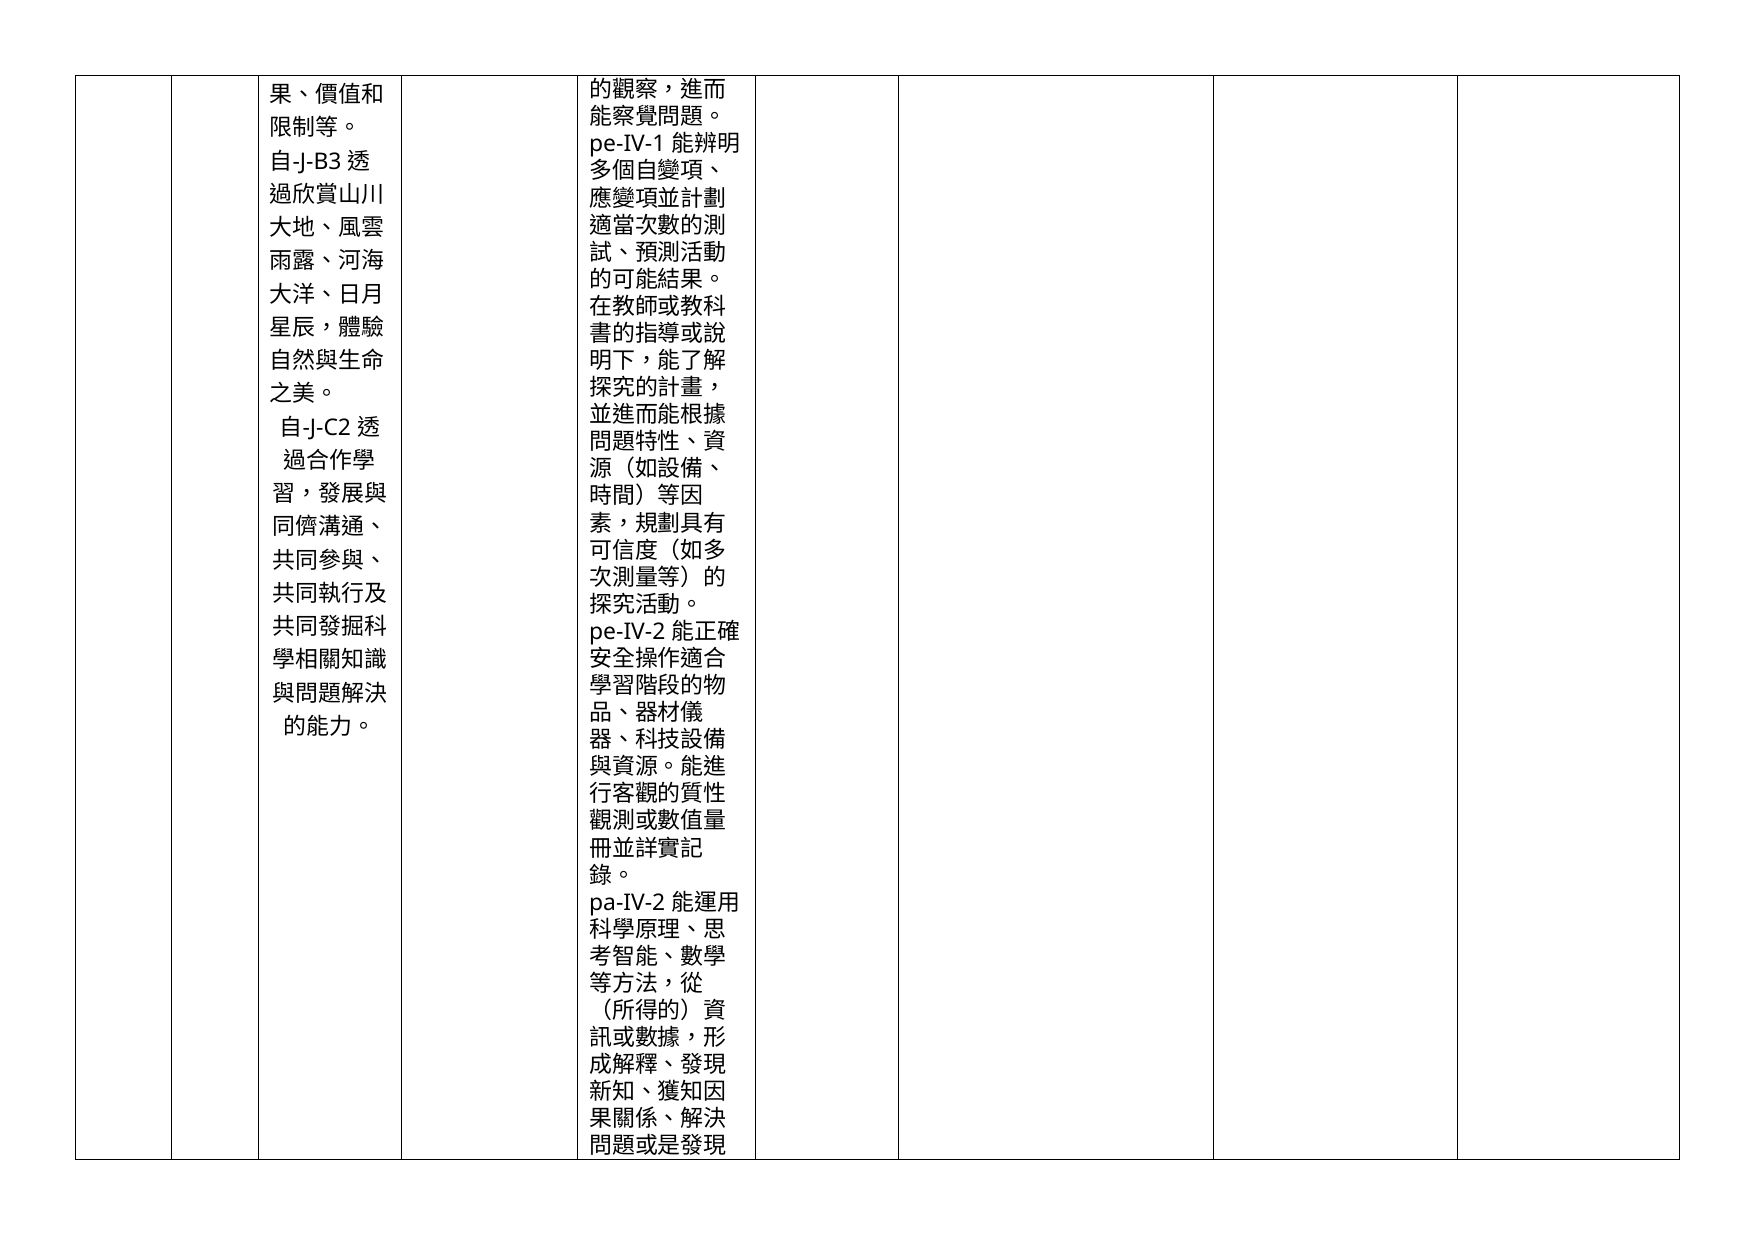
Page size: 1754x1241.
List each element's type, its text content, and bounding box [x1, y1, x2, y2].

table_cell [756, 76, 898, 1159]
table_cell [1214, 76, 1457, 1159]
table_cell [899, 76, 1213, 1159]
table_cell [76, 76, 171, 1159]
table_cell 果、價值和限制等。 自-J-B3 透過欣賞山川大地、風雲雨露、河海大洋、日月星辰，體驗自然與生命之美。 自-J-C2 透過合作學習，發展與同儕溝通、共同參與、共同執行及共同發掘科學相關知識與問題解決的能力。 [259, 76, 401, 1159]
table_cell 的觀察，進而能察覺問題。 pe-IV-1 能辨明多個自變項、應變項並計劃適當次數的測試、預測活動的可能結果。在教師或教科書的指導或說明下，能了解探究的計畫，並進而能根據問題特性、資源（如設備、時間）等因素，規劃具有可信度（如多次測量等）的探究活動。 pe-IV-2 能正確安全操作適合學習階段的物品、器材儀器、科技設備與資源。能進行客觀的質性觀測或數值量冊並詳實記錄。 pa-IV-2 能運用科學原理、思考智能、數學等方法，從（所得的）資訊或數據，形成解釋、發現新知、獲知因果關係、解決問題或是發現 [578, 76, 755, 1159]
table_cell [172, 76, 258, 1159]
table_cell [402, 76, 577, 1159]
table_cell [1458, 76, 1679, 1159]
